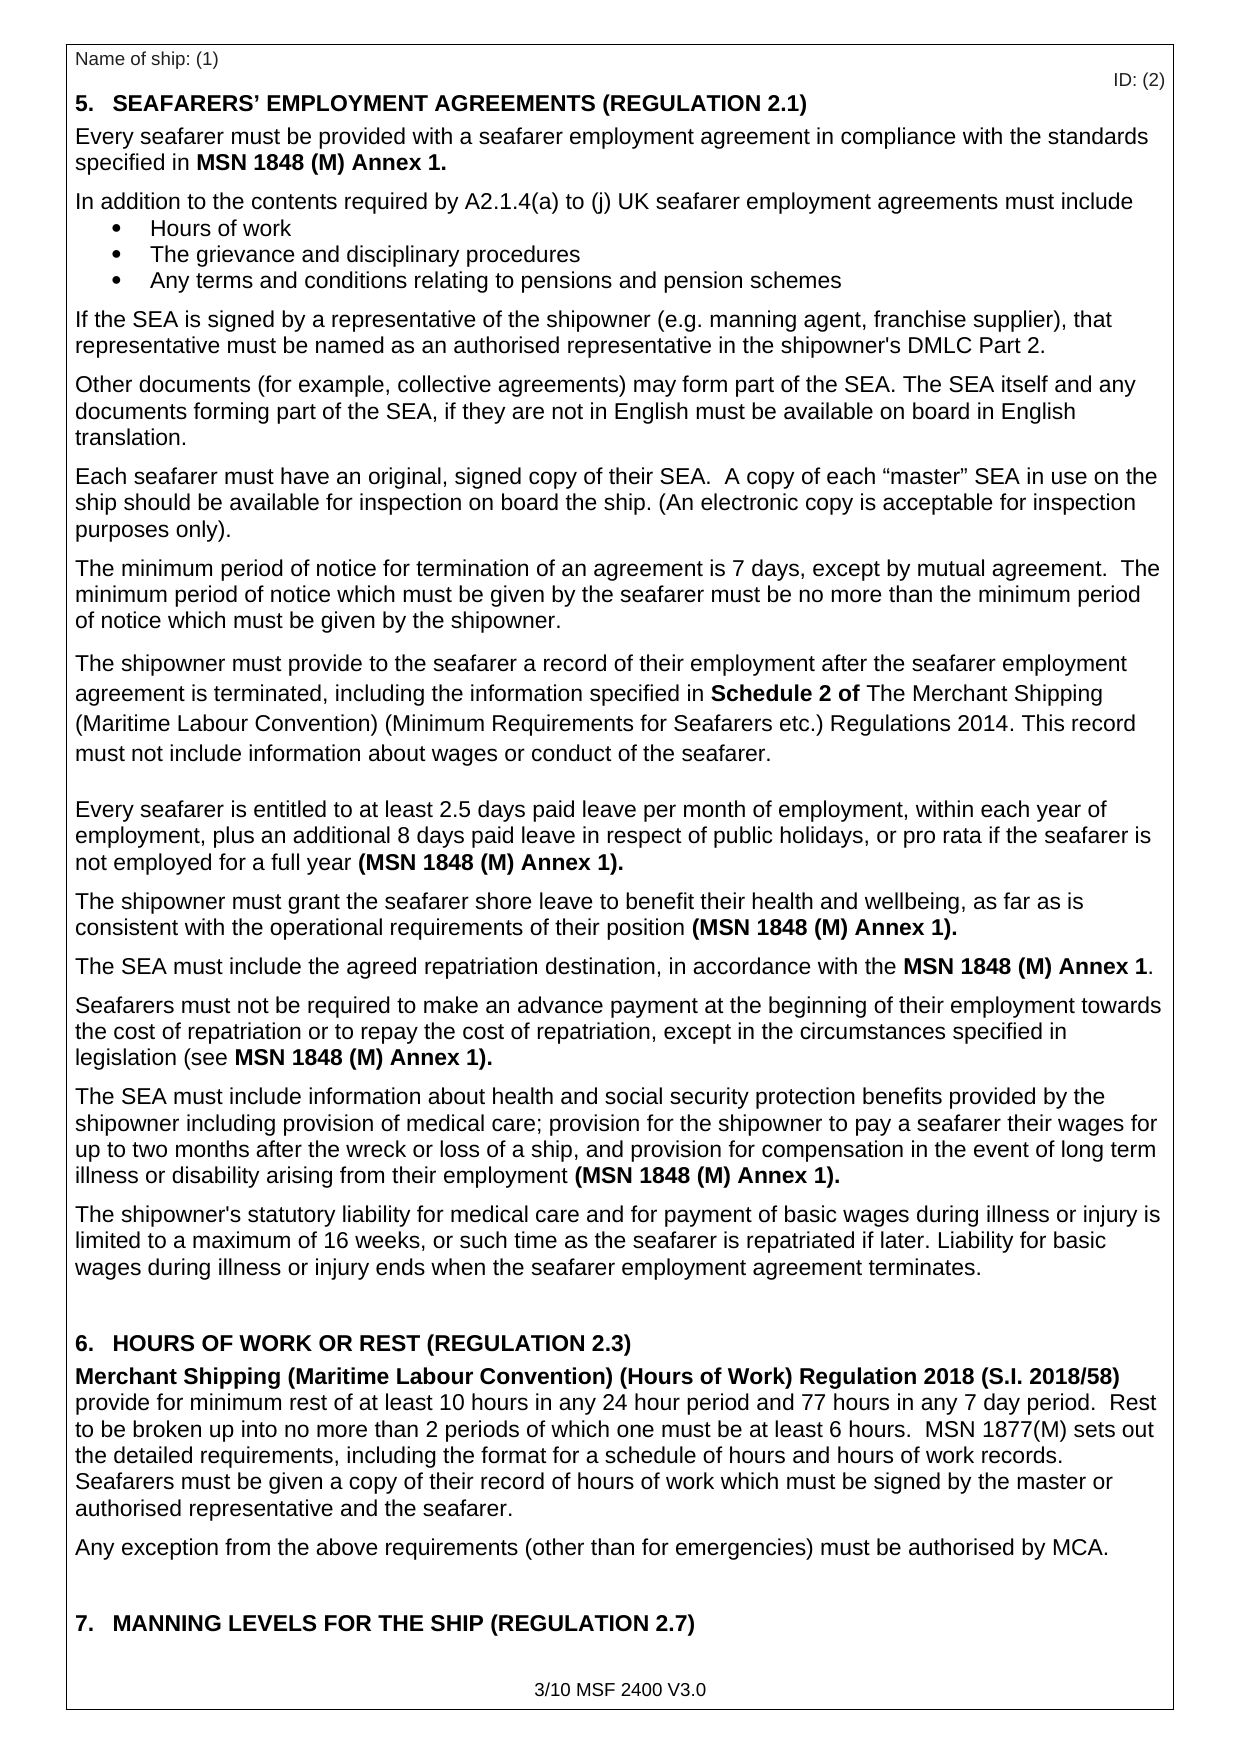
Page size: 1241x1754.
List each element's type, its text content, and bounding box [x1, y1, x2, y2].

text The SEA must include information about health and social security protection benefits provided by the shipowner including provision of medical care; provision for the shipowner to pay a seafarer their wages for up to two months after the wreck or loss of a ship, and provision for compensation in the event of long term illness or disability arising from their employment (MSN 1848 (M) Annex 1). [75, 1083, 1165, 1189]
text Other documents (for example, collective agreements) may form part of the SEA. The SEA itself and any documents forming part of the SEA, if they are not in English must be available on board in English translation. [75, 371, 1165, 450]
list HOURS OF WORK OR REST (REGULATION 2.3) [75, 1330, 1165, 1357]
text Every seafarer is entitled to at least 2.5 days paid leave per month of employment, within each year of employment, plus an additional 8 days paid leave in respect of public holidays, or pro rata if the seafarer is not employed for a full year (MSN 1848 (M) Annex 1). [75, 796, 1165, 875]
text The shipowner must grant the seafarer shore leave to benefit their health and wellbeing, as far as is consistent with the operational requirements of their position (MSN 1848 (M) Annex 1). [75, 888, 1165, 940]
list SEAFARERS’ EMPLOYMENT AGREEMENTS (REGULATION 2.1) [75, 90, 1165, 117]
text Any exception from the above requirements (other than for emergencies) must be authorised by MCA. [75, 1533, 1165, 1560]
subtitle The shipowner must provide to the seafarer a record of their employment after the seafarer employment agreement is terminated, including the information specified in Schedule 2 of The Merchant Shipping (Maritime Labour Convention) (Minimum Requirements for Seafarers etc.) Regulations 2014. This record must not include information about wages or conduct of the seafarer. [75, 646, 1165, 766]
list Hours of work [112, 214, 1165, 241]
text The SEA must include the agreed repatriation destination, in accordance with the MSN 1848 (M) Annex 1. [75, 953, 1165, 979]
text Each seafarer must have an original, signed copy of their SEA. A copy of each “master” SEA in use on the ship should be available for inspection on board the ship. (An electronic copy is acceptable for inspection purposes only). [75, 463, 1165, 542]
list MANNING LEVELS FOR THE SHIP (REGULATION 2.7) [75, 1610, 1165, 1636]
text Merchant Shipping (Maritime Labour Convention) (Hours of Work) Regulation 2018 (S.I. 2018/58) provide for minimum rest of at least 10 hours in any 24 hour period and 77 hours in any 7 day period. Rest to be broken up into no more than 2 periods of which one must be at least 6 hours. MSN 1877(M) sets out the detailed requirements, including the format for a schedule of hours and hours of work records. Seafarers must be given a copy of their record of hours of work which must be signed by the master or authorised representative and the seafarer. [75, 1363, 1165, 1521]
text Every seafarer must be provided with a seafarer employment agreement in compliance with the standards specified in MSN 1848 (M) Annex 1. [75, 123, 1165, 176]
text The shipowner's statutory liability for medical care and for payment of basic wages during illness or injury is limited to a maximum of 16 weeks, or such time as the seafarer is repatriated if later. Liability for basic wages during illness or injury ends when the seafarer employment agreement terminates. [75, 1201, 1165, 1280]
list Any terms and conditions relating to pensions and pension schemes [112, 267, 1165, 294]
text If the SEA is signed by a representative of the shipowner (e.g. manning agent, franchise supplier), that representative must be named as an authorised representative in the shipowner's DMLC Part 2. [75, 306, 1165, 359]
list The grievance and disciplinary procedures [112, 241, 1165, 267]
text The minimum period of notice for termination of an agreement is 7 days, except by mutual agreement. The minimum period of notice which must be given by the seafarer must be no more than the minimum period of notice which must be given by the shipowner. [75, 554, 1165, 633]
text Seafarers must not be required to make an advance payment at the beginning of their employment towards the cost of repatriation or to repay the cost of repatriation, except in the circumstances specified in legislation (see MSN 1848 (M) Annex 1). [75, 992, 1165, 1071]
text In addition to the contents required by A2.1.4(a) to (j) UK seafarer employment agreements must include [75, 188, 1165, 214]
